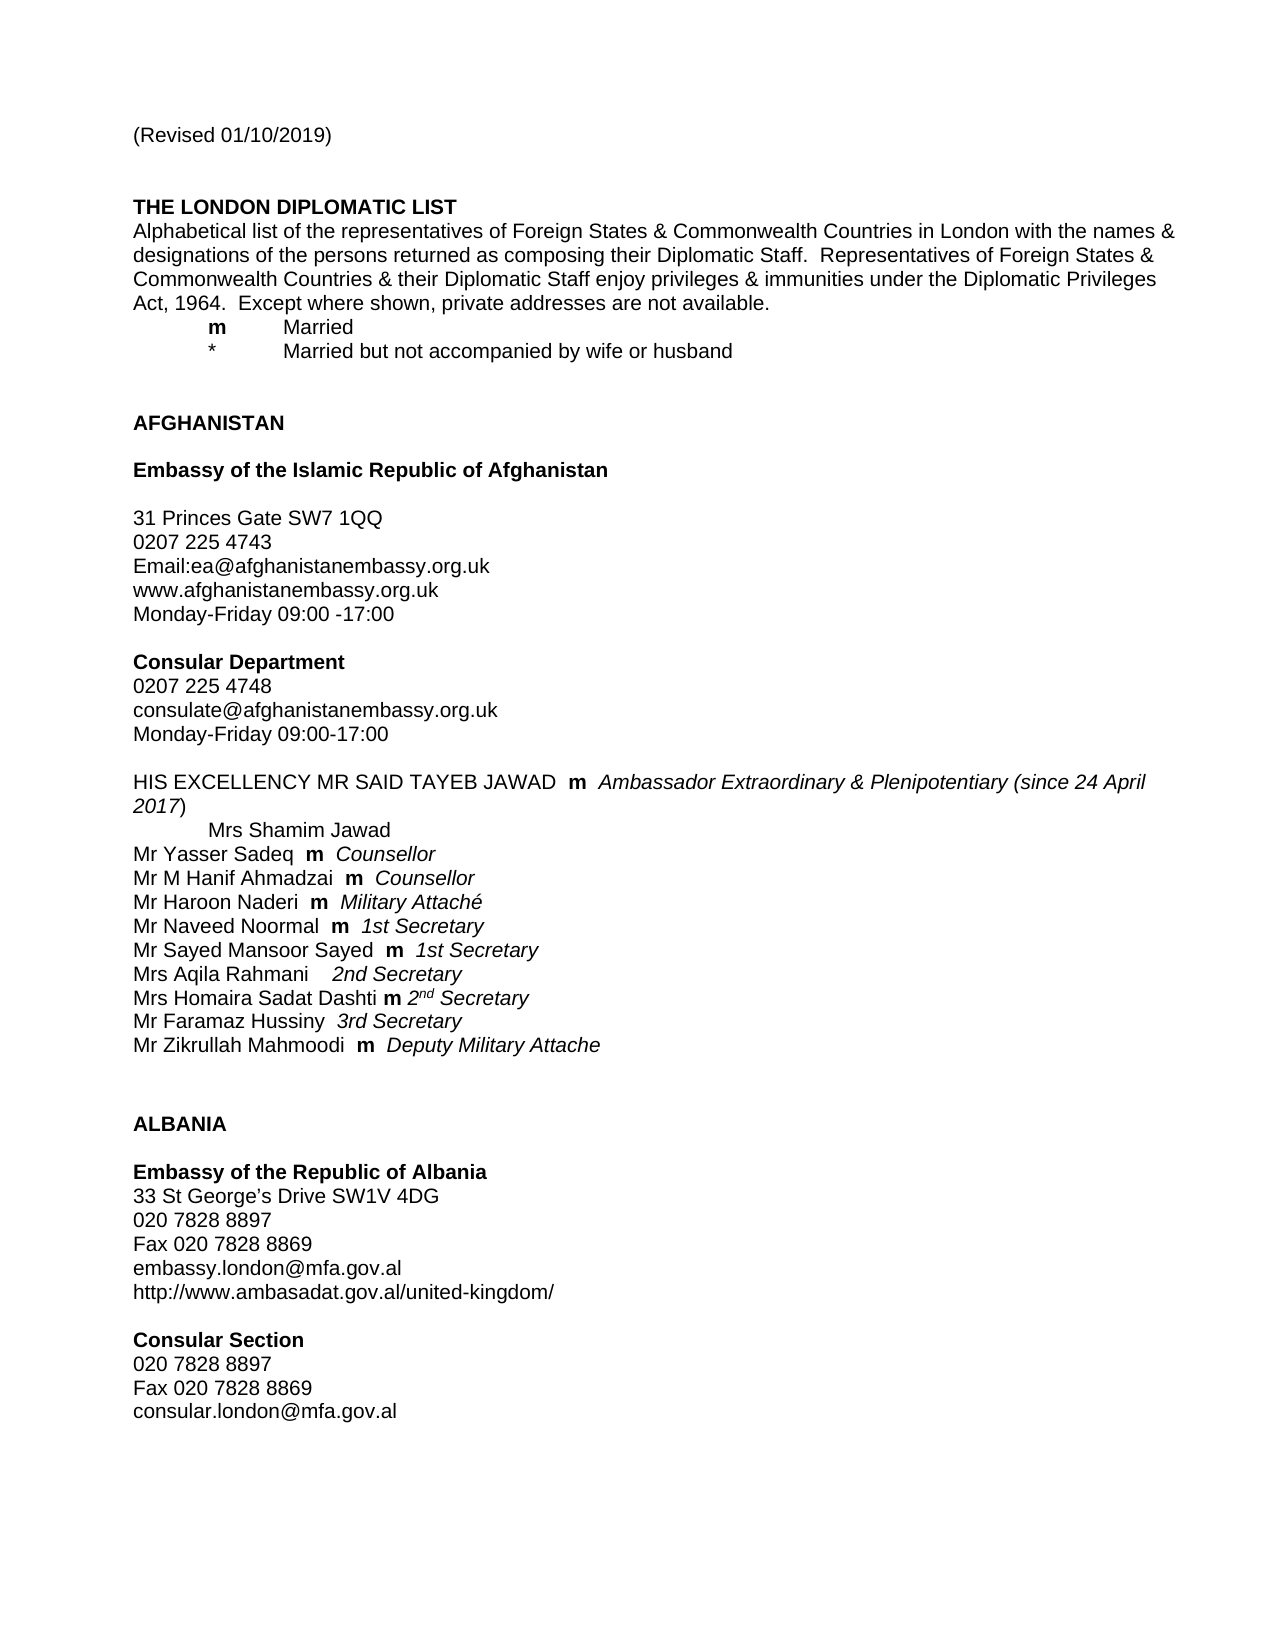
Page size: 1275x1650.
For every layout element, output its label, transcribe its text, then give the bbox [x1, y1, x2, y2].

text consular.london@mfa.gov.al [133, 1399, 1181, 1423]
text 020 7828 8897 [133, 1208, 1181, 1232]
text Fax 020 7828 8869 [133, 1375, 1181, 1399]
text Mr Haroon Naderi m Military Attaché [133, 889, 1181, 913]
text 33 St George’s Drive SW1V 4DG [133, 1184, 1181, 1208]
text * Married but not accompanied by wife or husband [133, 338, 1181, 362]
text AFGHANISTAN [133, 410, 1181, 434]
text HIS EXCELLENCY MR SAID TAYEB JAWAD m Ambassador Extraordinary & Plenipotentiary (since 24 April 2017) [133, 770, 1181, 818]
text Monday-Friday 09:00-17:00 [133, 722, 1181, 746]
text 020 7828 8897 [133, 1351, 1181, 1375]
text 0207 225 4748 [133, 674, 1181, 698]
text www.afghanistanembassy.org.uk [133, 578, 1181, 602]
text Consular Section [133, 1327, 1181, 1351]
text Email:ea@afghanistanembassy.org.uk [133, 554, 1181, 578]
text Mrs Homaira Sadat Dashti m 2nd Secretary [133, 985, 1181, 1009]
text ALBANIA [133, 1112, 1181, 1136]
text Monday-Friday 09:00 -17:00 [133, 602, 1181, 626]
text THE LONDON DIPLOMATIC LIST [133, 195, 1181, 219]
text Fax 020 7828 8869 [133, 1232, 1181, 1256]
text Embassy of the Islamic Republic of Afghanistan [133, 458, 1181, 482]
text Mr Faramaz Hussiny 3rd Secretary [133, 1009, 1181, 1033]
text Mrs Shamim Jawad [133, 818, 1181, 842]
text Consular Department [133, 650, 1181, 674]
text (Revised 01/10/2019) [133, 123, 1181, 147]
text consulate@afghanistanembassy.org.uk [133, 698, 1181, 722]
text Mr M Hanif Ahmadzai m Counsellor [133, 866, 1181, 889]
text Mr Naveed Noormal m 1st Secretary [133, 913, 1181, 937]
text 0207 225 4743 [133, 530, 1181, 554]
text embassy.london@mfa.gov.al [133, 1256, 1181, 1279]
text Mr Yasser Sadeq m Counsellor [133, 842, 1181, 866]
text Embassy of the Republic of Albania [133, 1160, 1181, 1184]
text Mr Zikrullah Mahmoodi m Deputy Military Attache [133, 1033, 1181, 1057]
text Alphabetical list of the representatives of Foreign States & Commonwealth Countries in London with the names & designations of the persons returned as composing their Diplomatic Staff. Representatives of Foreign States & Commonwealth Countries & their Diplomatic Staff enjoy privileges & immunities under the Diplomatic Privileges Act, 1964. Except where shown, private addresses are not available. [133, 219, 1181, 314]
text m Married [133, 314, 1181, 338]
text Mr Sayed Mansoor Sayed m 1st Secretary [133, 937, 1181, 961]
text http://www.ambasadat.gov.al/united-kingdom/ [133, 1279, 1181, 1303]
text 31 Princes Gate SW7 1QQ [133, 506, 1181, 530]
text Mrs Aqila Rahmani 2nd Secretary [133, 961, 1181, 985]
